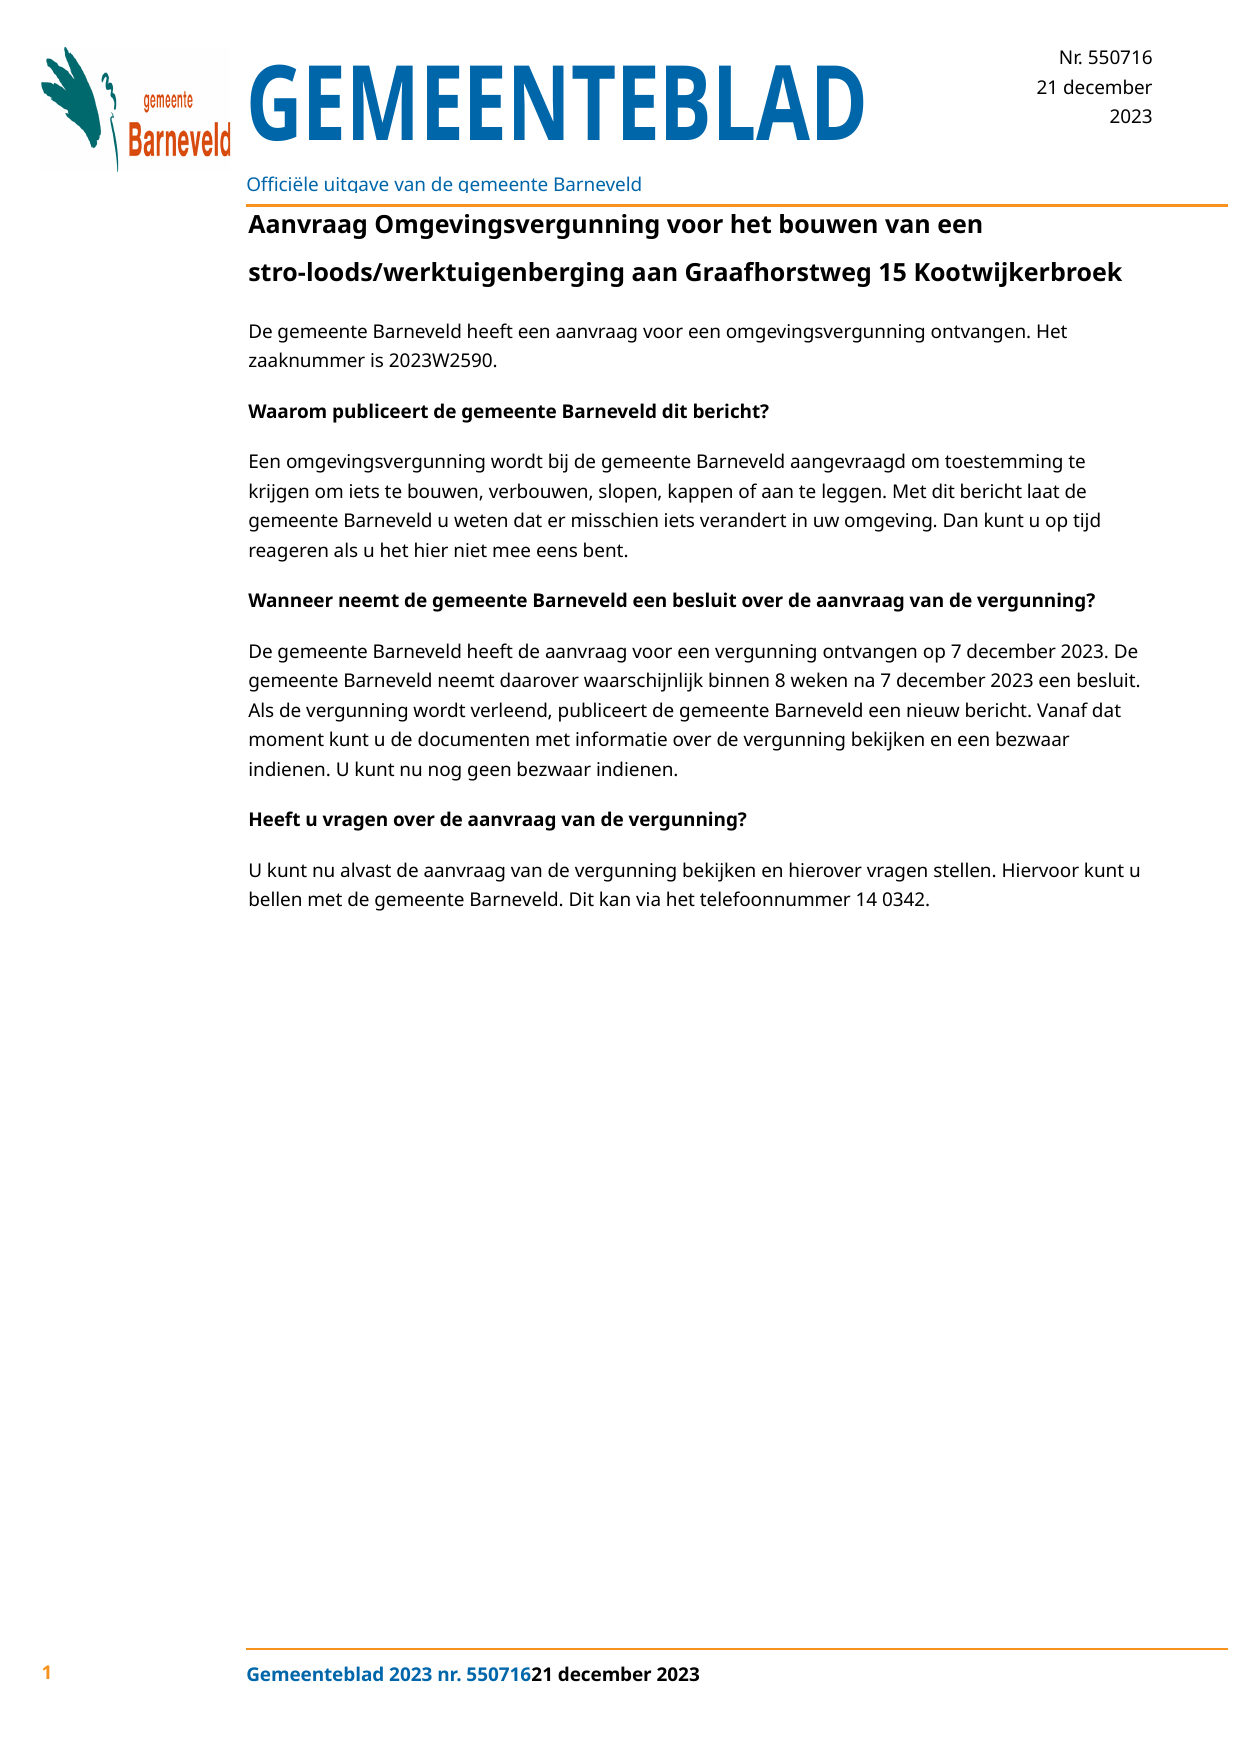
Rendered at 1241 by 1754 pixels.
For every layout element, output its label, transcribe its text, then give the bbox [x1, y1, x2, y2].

text De gemeente Barneveld heeft de aanvraag voor een vergunning ontvangen op 7 december 2023. De gemeente Barneveld neemt daarover waarschijnlijk binnen 8 weken na 7 december 2023 een besluit. Als de vergunning wordt verleend, publiceert de gemeente Barneveld een nieuw bericht. Vanaf dat moment kunt u de documenten met informatie over de vergunning bekijken en een bezwaar indienen. U kunt nu nog geen bezwaar indienen. [248, 638, 1152, 782]
text Een omgevingsvergunning wordt bij de gemeente Barneveld aangevraagd om toestemming te krijgen om iets te bouwen, verbouwen, slopen, kappen of aan te leggen. Met dit bericht laat de gemeente Barneveld u weten dat er misschien iets verandert in uw omgeving. Dan kunt u op tijd reageren als u het hier niet mee eens bent. [248, 448, 1152, 563]
text Heeft u vragen over de aanvraag van de vergunning? [248, 807, 1152, 832]
text De gemeente Barneveld heeft een aanvraag voor een omgevingsvergunning ontvangen. Het zaaknummer is 2023W2590. [248, 318, 1152, 373]
text Aanvraag Omgevingsvergunning voor het bouwen van een stro-loods/werktuigenberging aan Graafhorstweg 15 Kootwijkerbroek [248, 207, 1152, 288]
text Wanneer neemt de gemeente Barneveld een besluit over de aanvraag van de vergunning? [248, 587, 1152, 613]
text U kunt nu alvast de aanvraag van de vergunning bekijken en hierover vragen stellen. Hiervoor kunt u bellen met de gemeente Barneveld. Dit kan via het telefoonnummer 14 0342. [248, 857, 1152, 912]
picture [41, 47, 231, 172]
text Waarom publiceert de gemeente Barneveld dit bericht? [248, 398, 1152, 424]
